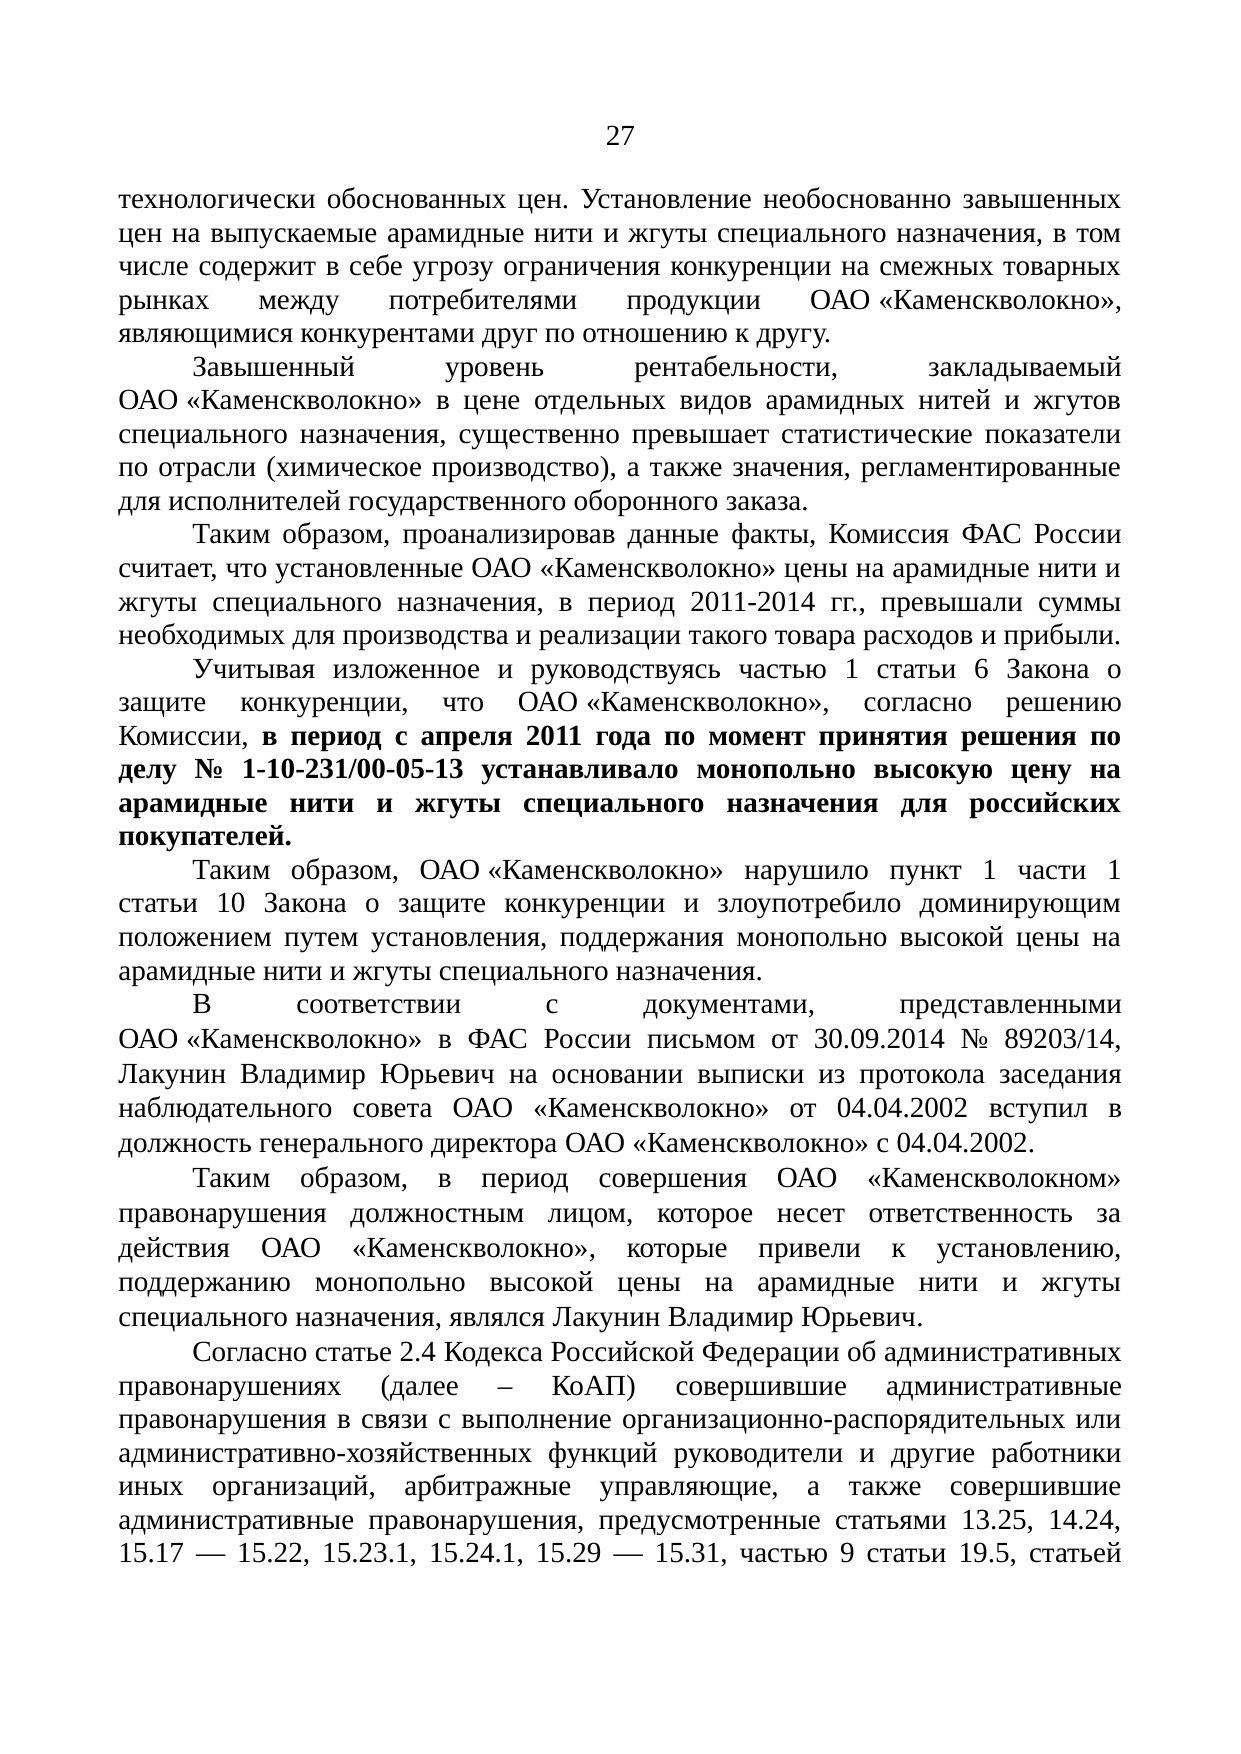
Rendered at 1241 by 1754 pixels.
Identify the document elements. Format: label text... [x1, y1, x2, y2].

text В соответствии с документами, представленными ОАО «Каменскволокно» в ФАС России письмом от 30.09.2014 № 89203/14, Лакунин Владимир Юрьевич на основании выписки из протокола заседания наблюдательного совета ОАО «Каменскволокно» от 04.04.2002 вступил в должность генерального директора ОАО «Каменскволокно» с 04.04.2002. [118, 986, 1122, 1159]
text Таким образом, проанализировав данные факты, Комиссия ФАС России считает, что установленные ОАО «Каменскволокно» цены на арамидные нити и жгуты специального назначения, в период 2011-2014 гг., превышали суммы необходимых для производства и реализации такого товара расходов и прибыли. [118, 517, 1122, 651]
text технологически обоснованных цен. Установление необоснованно завышенных цен на выпускаемые арамидные нити и жгуты специального назначения, в том числе содержит в себе угрозу ограничения конкуренции на смежных товарных рынках между потребителями продукции ОАО «Каменскволокно», являющимися конкурентами друг по отношению к другу. [118, 181, 1122, 349]
text Учитывая изложенное и руководствуясь частью 1 статьи 6 Закона о защите конкуренции, что ОАО «Каменскволокно», согласно решению Комиссии, в период с апреля 2011 года по момент принятия решения по делу № 1-10-231/00-05-13 устанавливало монопольно высокую цену на арамидные нити и жгуты специального назначения для российских покупателей. [118, 651, 1122, 852]
text Таким образом, в период совершения ОАО «Каменскволокном» правонарушения должностным лицом, которое несет ответственность за действия ОАО «Каменскволокно», которые привели к установлению, поддержанию монопольно высокой цены на арамидные нити и жгуты специального назначения, являлся Лакунин Владимир Юрьевич. [118, 1160, 1122, 1333]
text Завышенный уровень рентабельности, закладываемый ОАО «Каменскволокно» в цене отдельных видов арамидных нитей и жгутов специального назначения, существенно превышает статистические показатели по отрасли (химическое производство), а также значения, регламентированные для исполнителей государственного оборонного заказа. [118, 349, 1122, 517]
text Таким образом, ОАО «Каменскволокно» нарушило пункт 1 части 1 статьи 10 Закона о защите конкуренции и злоупотребило доминирующим положением путем установления, поддержания монопольно высокой цены на арамидные нити и жгуты специального назначения. [118, 852, 1122, 986]
text Согласно статье 2.4 Кодекса Российской Федерации об административных правонарушениях (далее – КоАП) совершившие административные правонарушения в связи с выполнение организационно-распорядительных или административно-хозяйственных функций руководители и другие работники иных организаций, арбитражные управляющие, а также совершившие административные правонарушения, предусмотренные статьями 13.25, 14.24, 15.17 — 15.22, 15.23.1, 15.24.1, 15.29 — 15.31, частью 9 статьи 19.5, статьей [118, 1334, 1122, 1569]
